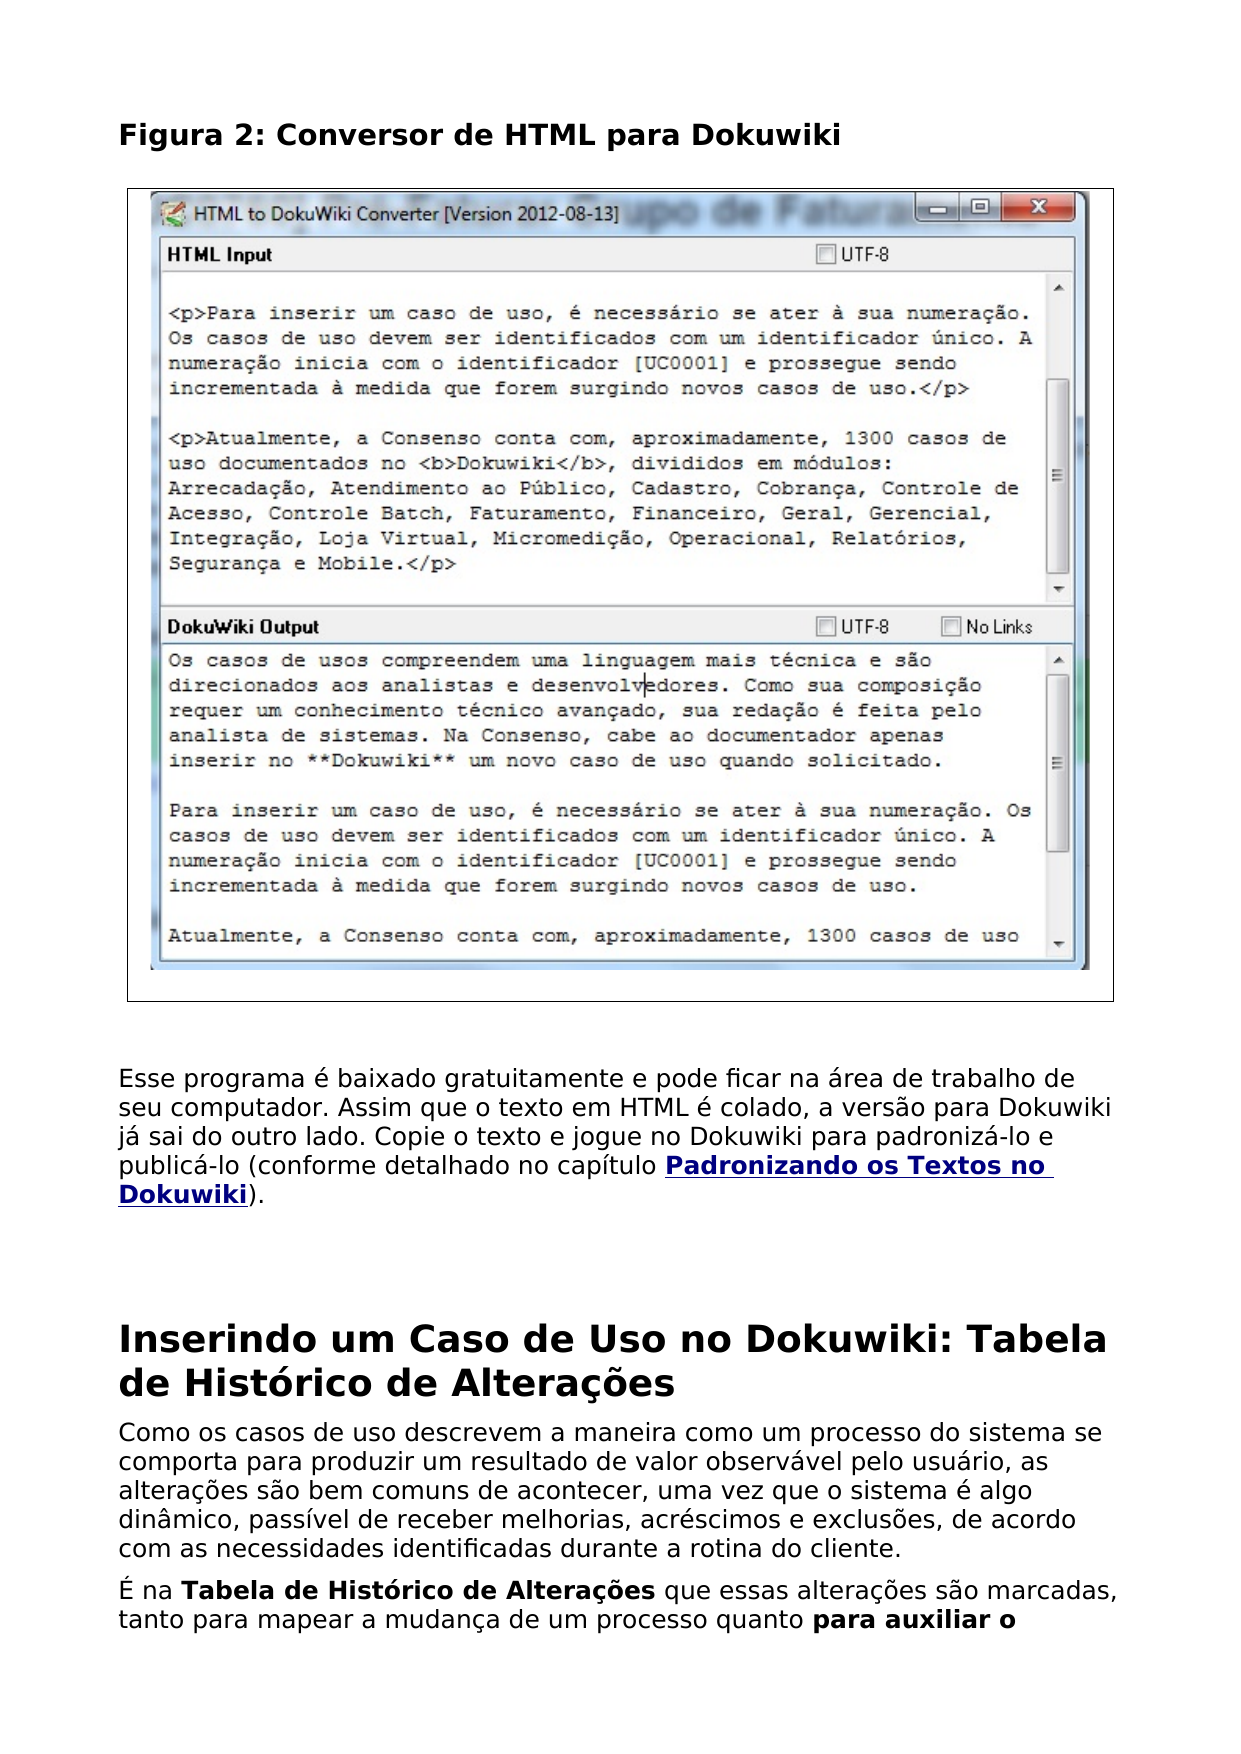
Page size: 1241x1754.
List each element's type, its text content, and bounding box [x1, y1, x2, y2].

table_header [128, 189, 1113, 1001]
text É na Tabela de Histórico de Alterações que essas alterações são marcadas, tanto para mapear a mudança de um processo quanto para auxiliar o [118, 1576, 1122, 1634]
subtitle Figura 2: Conversor de HTML para Dokuwiki [118, 118, 1122, 152]
picture [150, 191, 1090, 970]
text Como os casos de uso descrevem a maneira como um processo do sistema se comporta para produzir um resultado de valor observável pelo usuário, as alterações são bem comuns de acontecer, uma vez que o sistema é algo dinâmico, passível de receber melhorias, acréscimos e exclusões, de acordo com as necessidades identificadas durante a rotina do cliente. [118, 1418, 1122, 1564]
text Esse programa é baixado gratuitamente e pode ficar na área de trabalho de seu computador. Assim que o texto em HTML é colado, a versão para Dokuwiki já sai do outro lado. Copie o texto e jogue no Dokuwiki para padronizá-lo e publicá-lo (conforme detalhado no capítulo Padronizando os Textos no Dokuwiki). [118, 1064, 1122, 1210]
subtitle Inserindo um Caso de Uso no Dokuwiki: Tabela de Histórico de Alterações [118, 1318, 1122, 1405]
